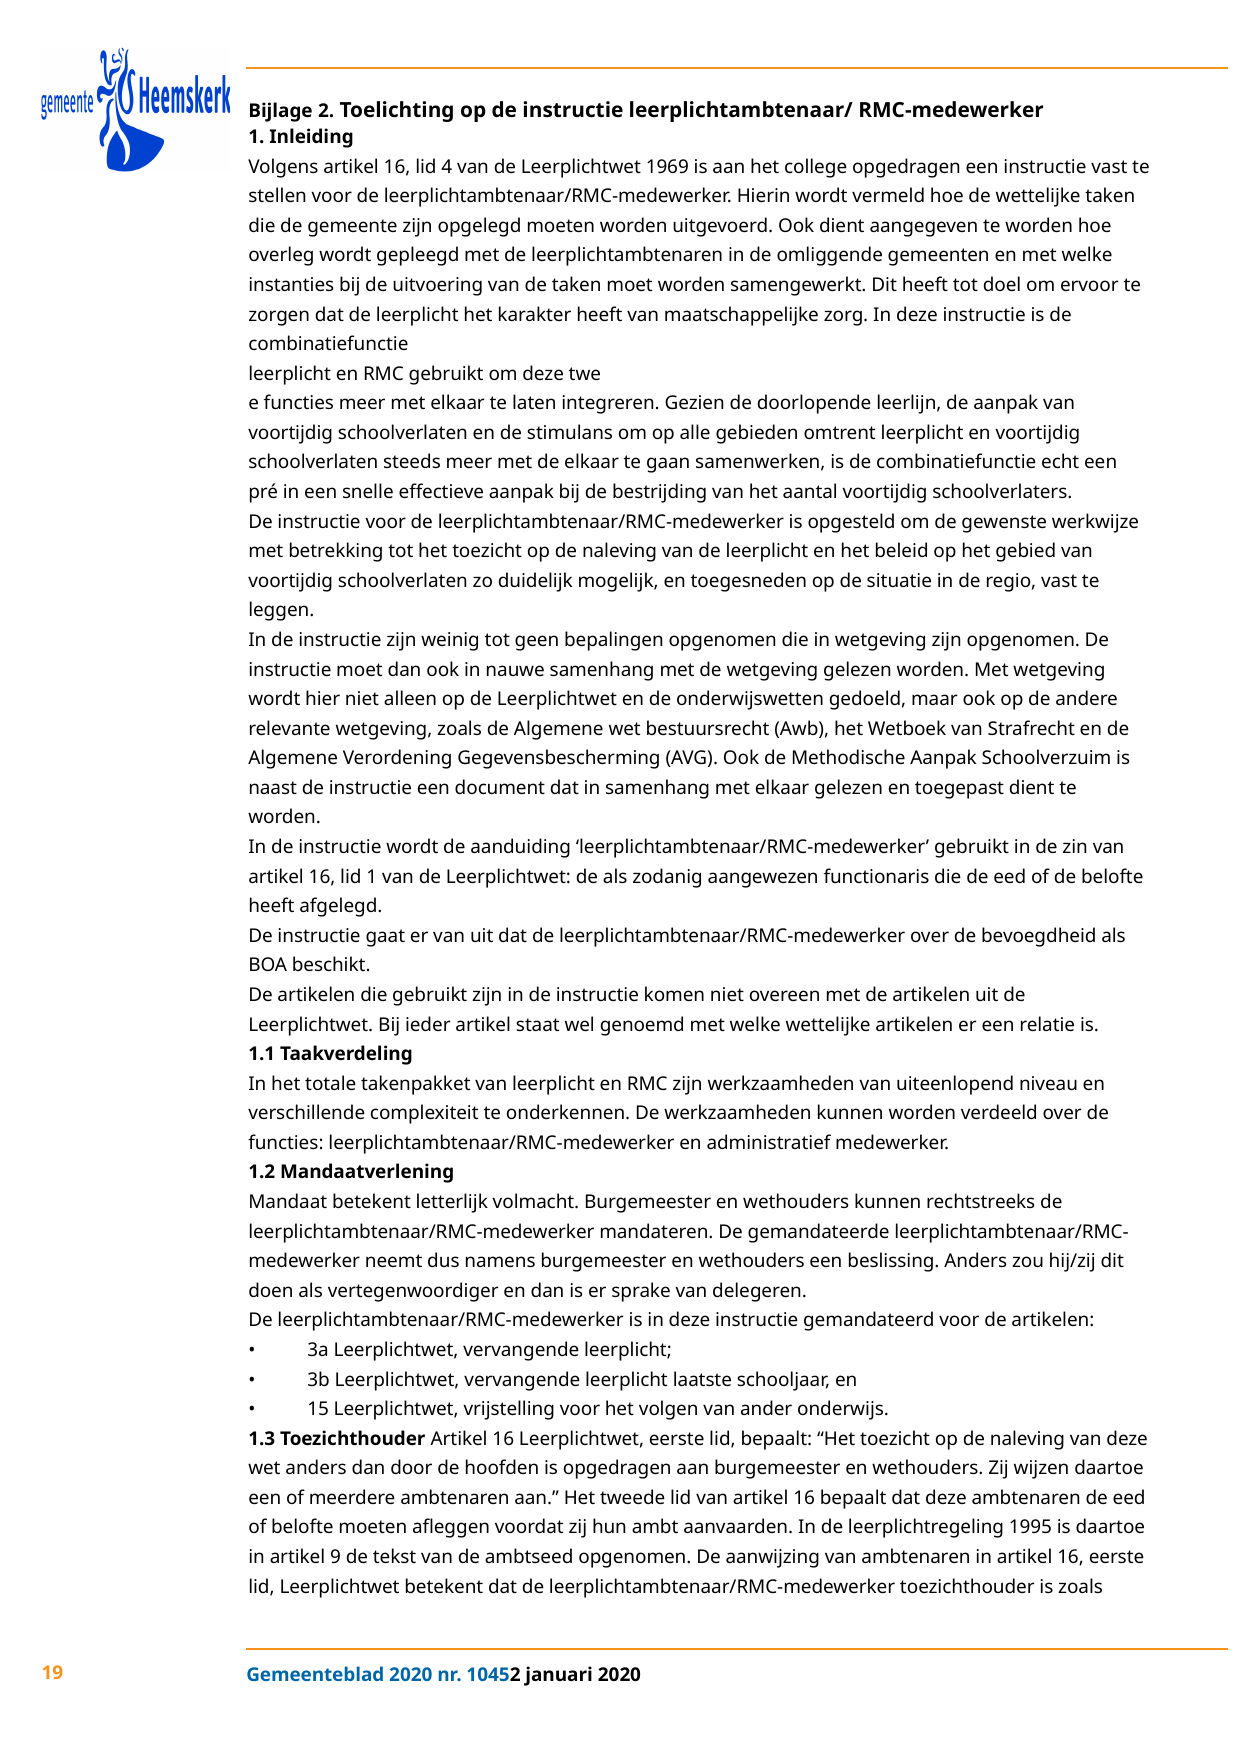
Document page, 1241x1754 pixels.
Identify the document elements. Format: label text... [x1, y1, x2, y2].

list 3b Leerplichtwet, vervangende leerplicht laatste schooljaar, en [248, 1366, 1152, 1392]
text 1.1 Taakverdeling [248, 1040, 1152, 1066]
list 15 Leerplichtwet, vrijstelling voor het volgen van ander onderwijs. [248, 1395, 1152, 1421]
picture [41, 47, 231, 172]
text 1.3 Toezichthouder Artikel 16 Leerplichtwet, eerste lid, bepaalt: “Het toezicht op de naleving van deze wet anders dan door de hoofden is opgedragen aan burgemeester en wethouders. Zij wijzen daartoe een of meerdere ambtenaren aan.” Het tweede lid van artikel 16 bepaalt dat deze ambtenaren de eed of belofte moeten afleggen voordat zij hun ambt aanvaarden. In de leerplichtregeling 1995 is daartoe in artikel 9 de tekst van de ambtseed opgenomen. De aanwijzing van ambtenaren in artikel 16, eerste lid, Leerplichtwet betekent dat de leerplichtambtenaar/RMC-medewerker toezichthouder is zoals [248, 1425, 1152, 1599]
text De instructie gaat er van uit dat de leerplichtambtenaar/RMC-medewerker over de bevoegdheid als BOA beschikt. [248, 922, 1152, 977]
list 3a Leerplichtwet, vervangende leerplicht; [248, 1336, 1152, 1362]
text In de instructie zijn weinig tot geen bepalingen opgenomen die in wetgeving zijn opgenomen. De instructie moet dan ook in nauwe samenhang met de wetgeving gelezen worden. Met wetgeving wordt hier niet alleen op de Leerplichtwet en de onderwijswetten gedoeld, maar ook op de andere relevante wetgeving, zoals de Algemene wet bestuursrecht (Awb), het Wetboek van Strafrecht en de Algemene Verordening Gegevensbescherming (AVG). Ook de Methodische Aanpak Schoolverzuim is naast de instructie een document dat in samenhang met elkaar gelezen en toegepast dient te worden. [248, 626, 1152, 829]
text De instructie voor de leerplichtambtenaar/RMC-medewerker is opgesteld om de gewenste werkwijze met betrekking tot het toezicht op de naleving van de leerplicht en het beleid op het gebied van voortijdig schoolverlaten zo duidelijk mogelijk, en toegesneden op de situatie in de regio, vast te leggen. [248, 508, 1152, 622]
text Bijlage 2. Toelichting op de instructie leerplichtambtenaar/ RMC-medewerker [248, 95, 1152, 123]
text 1. Inleiding [248, 123, 1152, 149]
text De leerplichtambtenaar/RMC-medewerker is in deze instructie gemandateerd voor de artikelen: [248, 1307, 1152, 1332]
text In het totale takenpakket van leerplicht en RMC zijn werkzaamheden van uiteenlopend niveau en verschillende complexiteit te onderkennen. De werkzaamheden kunnen worden verdeeld over de functies: leerplichtambtenaar/RMC-medewerker en administratief medewerker. [248, 1070, 1152, 1155]
text Mandaat betekent letterlijk volmacht. Burgemeester en wethouders kunnen rechtstreeks de leerplichtambtenaar/RMC-medewerker mandateren. De gemandateerde leerplichtambtenaar/RMC-medewerker neemt dus namens burgemeester en wethouders een beslissing. Anders zou hij/zij dit doen als vertegenwoordiger en dan is er sprake van delegeren. [248, 1188, 1152, 1303]
text In de instructie wordt de aanduiding ‘leerplichtambtenaar/RMC-medewerker’ gebruikt in de zin van artikel 16, lid 1 van de Leerplichtwet: de als zodanig aangewezen functionaris die de eed of de belofte heeft afgelegd. [248, 833, 1152, 918]
text 1.2 Mandaatverlening [248, 1159, 1152, 1184]
text De artikelen die gebruikt zijn in de instructie komen niet overeen met de artikelen uit de Leerplichtwet. Bij ieder artikel staat wel genoemd met welke wettelijke artikelen er een relatie is. [248, 981, 1152, 1037]
text Volgens artikel 16, lid 4 van de Leerplichtwet 1969 is aan het college opgedragen een instructie vast te stellen voor de leerplichtambtenaar/RMC-medewerker. Hierin wordt vermeld hoe de wettelijke taken die de gemeente zijn opgelegd moeten worden uitgevoerd. Ook dient aangegeven te worden hoe overleg wordt gepleegd met de leerplichtambtenaren in de omliggende gemeenten en met welke instanties bij de uitvoering van de taken moet worden samengewerkt. Dit heeft tot doel om ervoor te zorgen dat de leerplicht het karakter heeft van maatschappelijke zorg. In deze instructie is de combinatiefunctie [248, 153, 1152, 356]
text e functies meer met elkaar te laten integreren. Gezien de doorlopende leerlijn, de aanpak van voortijdig schoolverlaten en de stimulans om op alle gebieden omtrent leerplicht en voortijdig schoolverlaten steeds meer met de elkaar te gaan samenwerken, is de combinatiefunctie echt een pré in een snelle effectieve aanpak bij de bestrijding van het aantal voortijdig schoolverlaters. [248, 389, 1152, 504]
text leerplicht en RMC gebruikt om deze twe [248, 360, 1152, 386]
